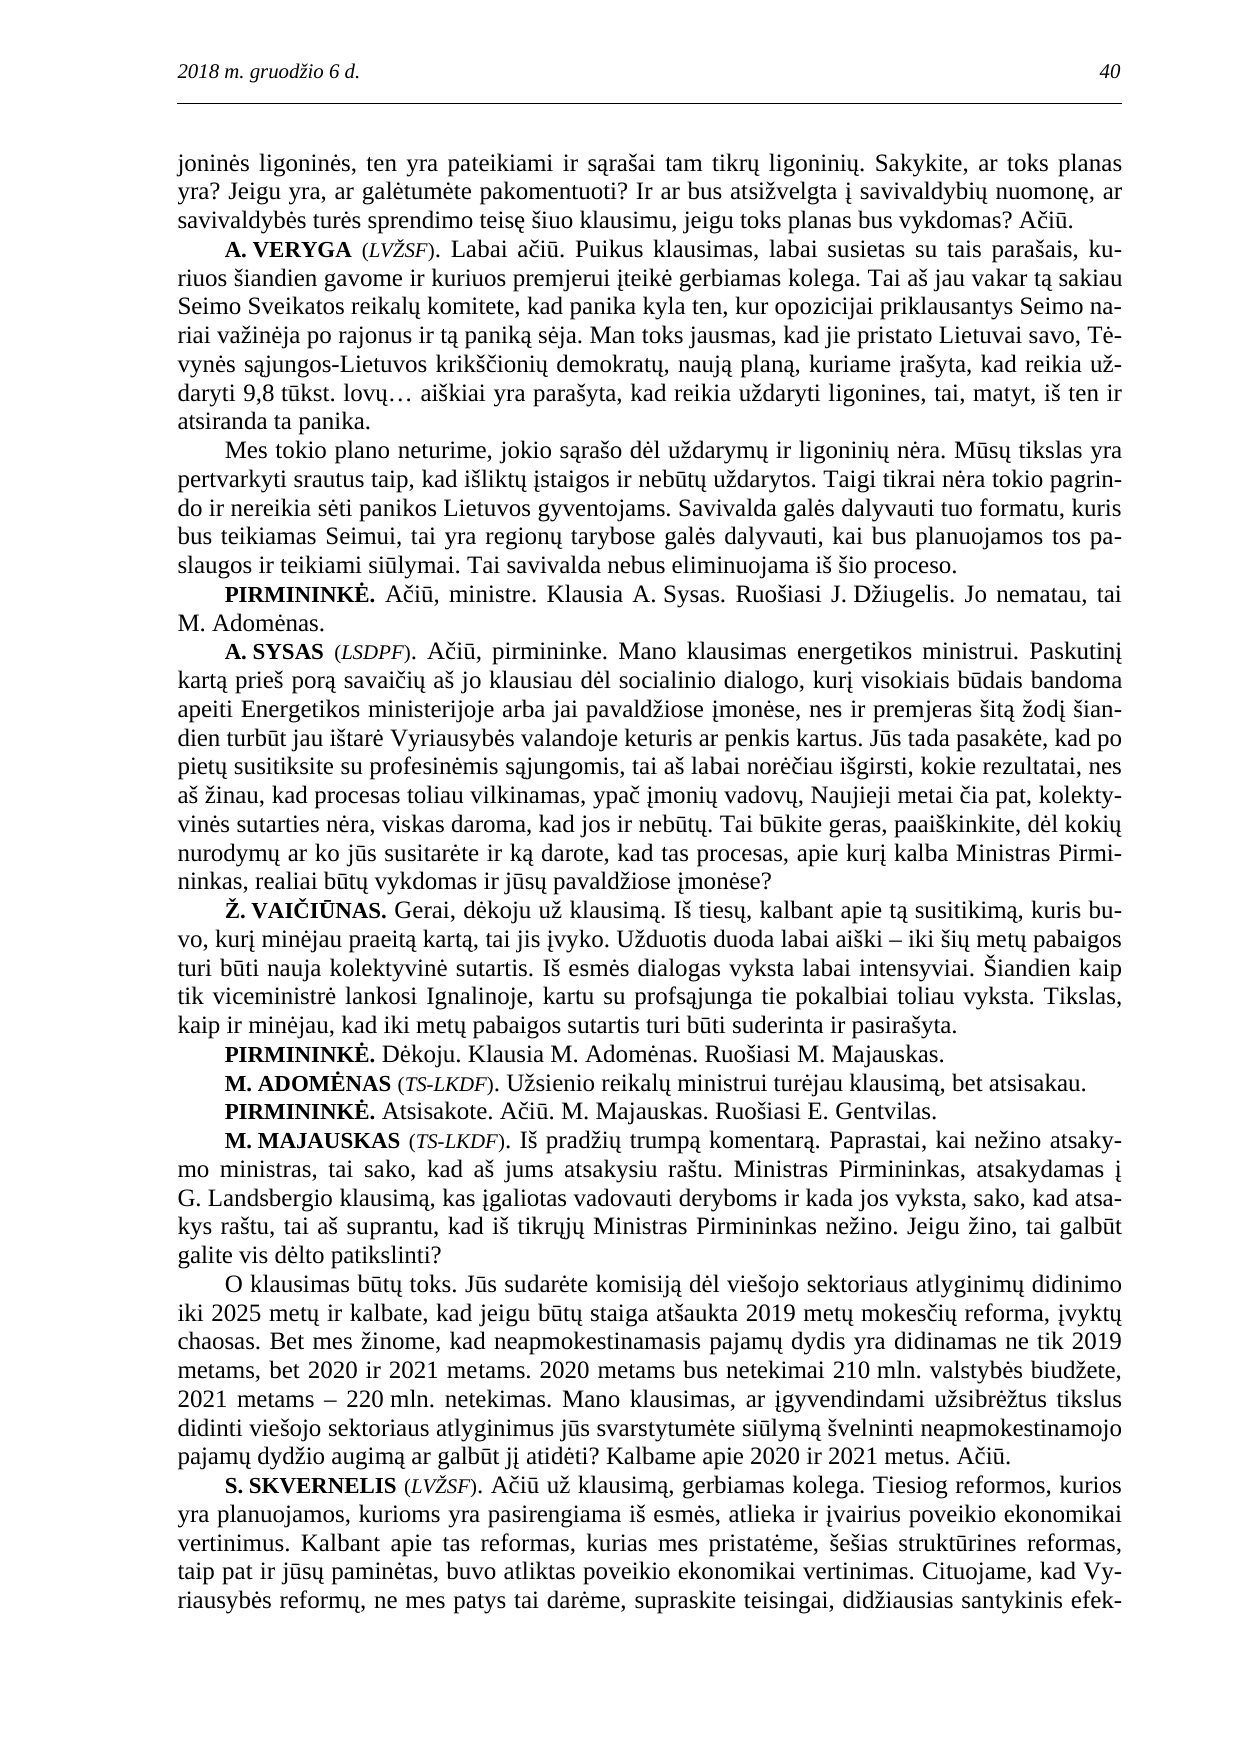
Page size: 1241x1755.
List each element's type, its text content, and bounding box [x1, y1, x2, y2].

text O klau­si­mas bū­tų toks. Jūs su­da­rė­te ko­mi­si­ją dėl vie­šo­jo sek­to­riaus at­ly­gi­ni­mų di­di­ni­mo iki 2025 me­tų ir kal­ba­te, kad jei­gu bū­tų stai­ga at­šauk­ta 2019 me­tų mo­kes­čių re­for­ma, įvyk­tų cha­o­sas. Bet mes ži­no­me, kad ne­ap­mo­kes­ti­na­ma­sis pa­ja­mų dy­dis yra di­di­na­mas ne tik 2019 me­tams, bet 2020 ir 2021 me­tams. 2020 me­tams bus ne­te­ki­mai 210 mln. vals­ty­bės biu­dže­te, 2021 me­tams – 220 mln. ne­te­ki­mas. Ma­no klau­si­mas, ar įgy­ven­din­da­mi už­si­brėž­tus tiks­lus di­din­ti vie­šo­jo sek­to­riaus at­ly­gi­ni­mus jūs svars­ty­tu­mė­te siūlymą švel­nin­ti ne­ap­mo­kes­ti­na­mo­jo pa­ja­mų dy­džio au­gi­mą ar gal­būt jį ati­dė­ti? Kal­ba­me apie 2020 ir 2021 me­tus. Ačiū. [177, 1269, 1122, 1470]
text Ž. VAIČIŪNAS. Ge­rai, dė­ko­ju už klau­si­mą. Iš tie­sų, kal­bant apie tą su­si­ti­ki­mą, ku­ris bu­vo, ku­rį mi­nė­jau pra­ei­tą kar­tą, tai jis įvy­ko. Už­duo­tis duo­da la­bai aiš­ki – iki šių me­tų pa­bai­gos tu­ri bū­ti nau­ja ko­lek­ty­vi­nė su­tar­tis. Iš es­mės dia­lo­gas vyks­ta la­bai in­ten­sy­viai. Šian­dien kaip tik vi­ce­mi­nist­rė lan­ko­si Ig­na­li­no­je, kar­tu su prof­są­jun­ga tie po­kal­biai to­liau vyks­ta. Tiks­las, kaip ir mi­nė­jau, kad iki me­tų pa­bai­gos su­tar­tis tu­ri bū­ti su­de­rin­ta ir pa­si­ra­šy­ta. [177, 895, 1122, 1039]
text S. SKVERNELIS (LVŽSF). Ačiū už klau­si­mą, ger­bia­mas ko­le­ga. Tie­siog re­for­mos, ku­rios yra pla­nuo­ja­mos, ku­rioms yra pa­si­ren­gia­ma iš es­mės, at­lie­ka ir įvai­rius po­vei­kio eko­no­mi­kai ver­ti­ni­mus. Kal­bant apie tas re­for­mas, ku­rias mes pri­sta­tė­me, še­šias struk­tū­ri­nes re­for­mas, taip pat ir jū­sų pa­mi­nė­tas, bu­vo at­lik­tas po­vei­kio eko­no­mi­kai ver­ti­ni­mas. Ci­tuo­ja­me, kad Vy­riau­sy­bės re­for­mų, ne mes pa­tys tai da­rė­me, su­pras­ki­te tei­sin­gai, di­džiau­sias san­ty­ki­nis efek­ [177, 1470, 1122, 1614]
text PIRMININKĖ. At­si­sa­ko­te. Ačiū. M. Ma­jaus­kas. Ruo­šia­si E. Gent­vi­las. [177, 1096, 1122, 1125]
text M. ADOMĖNAS (TS-LKDF). Už­sie­nio rei­ka­lų mi­nist­rui tu­rė­jau klau­si­mą, bet at­si­sa­kau. [177, 1068, 1122, 1096]
text PIRMININKĖ. Ačiū, mi­nist­re. Klau­sia A. Sy­sas. Ruo­šia­si J. Džiu­ge­lis. Jo ne­ma­tau, tai M. Ado­mė­nas. [177, 579, 1122, 636]
text A. SYSAS (LSDPF). Ačiū, pir­mi­nin­ke. Ma­no klau­si­mas ener­ge­ti­kos mi­nist­rui. Pas­ku­ti­nį kar­tą prieš po­rą sa­vai­čių aš jo klau­siau dėl so­cia­li­nio dia­lo­go, ku­rį vi­so­kiais bū­dais ban­do­ma apei­ti Ener­ge­ti­kos mi­nis­te­ri­jo­je ar­ba jai pa­val­džio­se įmo­nė­se, nes ir prem­je­ras ši­tą žo­dį šian­dien tur­būt jau iš­ta­rė Vy­riau­sy­bės va­lan­do­je ke­tu­ris ar pen­kis kar­tus. Jūs ta­da pa­sa­kė­te, kad po pie­tų su­si­tik­si­te su pro­fe­si­nė­mis są­jun­go­mis, tai aš la­bai no­rė­čiau iš­girs­ti, ko­kie re­zul­ta­tai, nes aš ži­nau, kad pro­ce­sas to­liau vil­ki­na­mas, ypač įmo­nių va­do­vų, Nau­jie­ji me­tai čia pat, ko­lek­ty­vi­nės su­tar­ties nė­ra, vis­kas da­ro­ma, kad jos ir ne­bū­tų. Tai bū­ki­te ge­ras, pa­aiš­kin­ki­te, dėl ko­kių nu­ro­dy­mų ar ko jūs su­si­ta­rė­te ir ką da­ro­te, kad tas pro­ce­sas, apie ku­rį kal­ba Mi­nist­ras Pir­mi­nin­kas, re­a­liai bū­tų vyk­do­mas ir jū­sų pa­val­džio­se įmo­nė­se? [177, 636, 1122, 895]
text A. VERYGA (LVŽSF). La­bai ačiū. Pui­kus klau­si­mas, la­bai su­sie­tas su tais pa­ra­šais, ku­riuos šian­dien ga­vo­me ir ku­riuos prem­je­rui įtei­kė ger­bia­mas ko­le­ga. Tai aš jau va­kar tą sa­kiau Sei­mo Svei­ka­tos rei­ka­lų ko­mi­te­te, kad pa­ni­ka ky­la ten, kur opo­zi­ci­jai pri­klau­san­tys Sei­mo na­riai va­ži­nė­ja po ra­jo­nus ir tą pa­ni­ką sė­ja. Man toks jaus­mas, kad jie pri­sta­to Lie­tu­vai sa­vo, Tė­vy­nės są­jun­gos-Lie­tu­vos krikš­čio­nių de­mok­ra­tų, nau­ją pla­ną, ku­ria­me įra­šy­ta, kad rei­kia už­da­ry­ti 9,8 tūkst. lo­vų… aiš­kiai yra pa­ra­šy­ta, kad rei­kia už­da­ry­ti li­go­ni­nes, tai, ma­tyt, iš ten ir at­si­ran­da ta pa­ni­ka. [177, 234, 1122, 435]
text PIRMININKĖ. Dė­ko­ju. Klau­sia M. Ado­mė­nas. Ruo­šia­si M. Ma­jaus­kas. [177, 1039, 1122, 1068]
text jo­ni­nės li­go­ni­nės, ten yra pa­tei­kia­mi ir są­ra­šai tam tik­rų li­go­ni­nių. Sa­ky­ki­te, ar toks pla­nas yra? Jei­gu yra, ar ga­lė­tu­mė­te pa­ko­men­tuo­ti? Ir ar bus at­si­žvelg­ta į sa­vi­val­dy­bių nuo­mo­nę, ar sa­vi­val­dy­bės tu­rės spren­di­mo tei­sę šiuo klau­si­mu, jei­gu toks pla­nas bus vyk­do­mas? Ačiū. [177, 148, 1122, 234]
text M. MAJAUSKAS (TS-LKDF). Iš pra­džių trum­pą ko­men­ta­rą. Pa­pras­tai, kai ne­ži­no at­sa­ky­mo mi­nist­ras, tai sa­ko, kad aš jums at­sa­ky­siu raš­tu. Mi­nist­ras Pir­mi­nin­kas, at­sa­ky­da­mas į G. Lan­d­sber­gio klau­si­mą, kas įga­lio­tas va­do­vau­ti de­ry­boms ir ka­da jos vyks­ta, sa­ko, kad at­sa­kys raš­tu, tai aš su­pran­tu, kad iš tik­rų­jų Mi­nist­ras Pir­mi­nin­kas ne­ži­no. Jei­gu ži­no, tai gal­būt ga­li­te vis dėl­to pa­tiks­lin­ti? [177, 1125, 1122, 1269]
text Mes to­kio pla­no ne­tu­ri­me, jo­kio są­ra­šo dėl už­da­ry­mų ir li­go­ni­nių nė­ra. Mū­sų tiks­las yra per­tvar­ky­ti srau­tus taip, kad iš­lik­tų įstai­gos ir ne­bū­tų už­da­ry­tos. Tai­gi tik­rai nė­ra to­kio pa­grin­do ir ne­rei­kia sė­ti pa­ni­kos Lie­tu­vos gy­ven­to­jams. Sa­vi­val­da ga­lės da­ly­vau­ti tuo for­ma­tu, ku­ris bus tei­kia­mas Sei­mui, tai yra re­gio­nų ta­ry­bo­se ga­lės da­ly­vau­ti, kai bus pla­nuo­ja­mos tos pa­slau­gos ir tei­kia­mi siū­ly­mai. Tai sa­vi­val­da ne­bus eli­mi­nuo­ja­ma iš šio pro­ce­so. [177, 435, 1122, 579]
